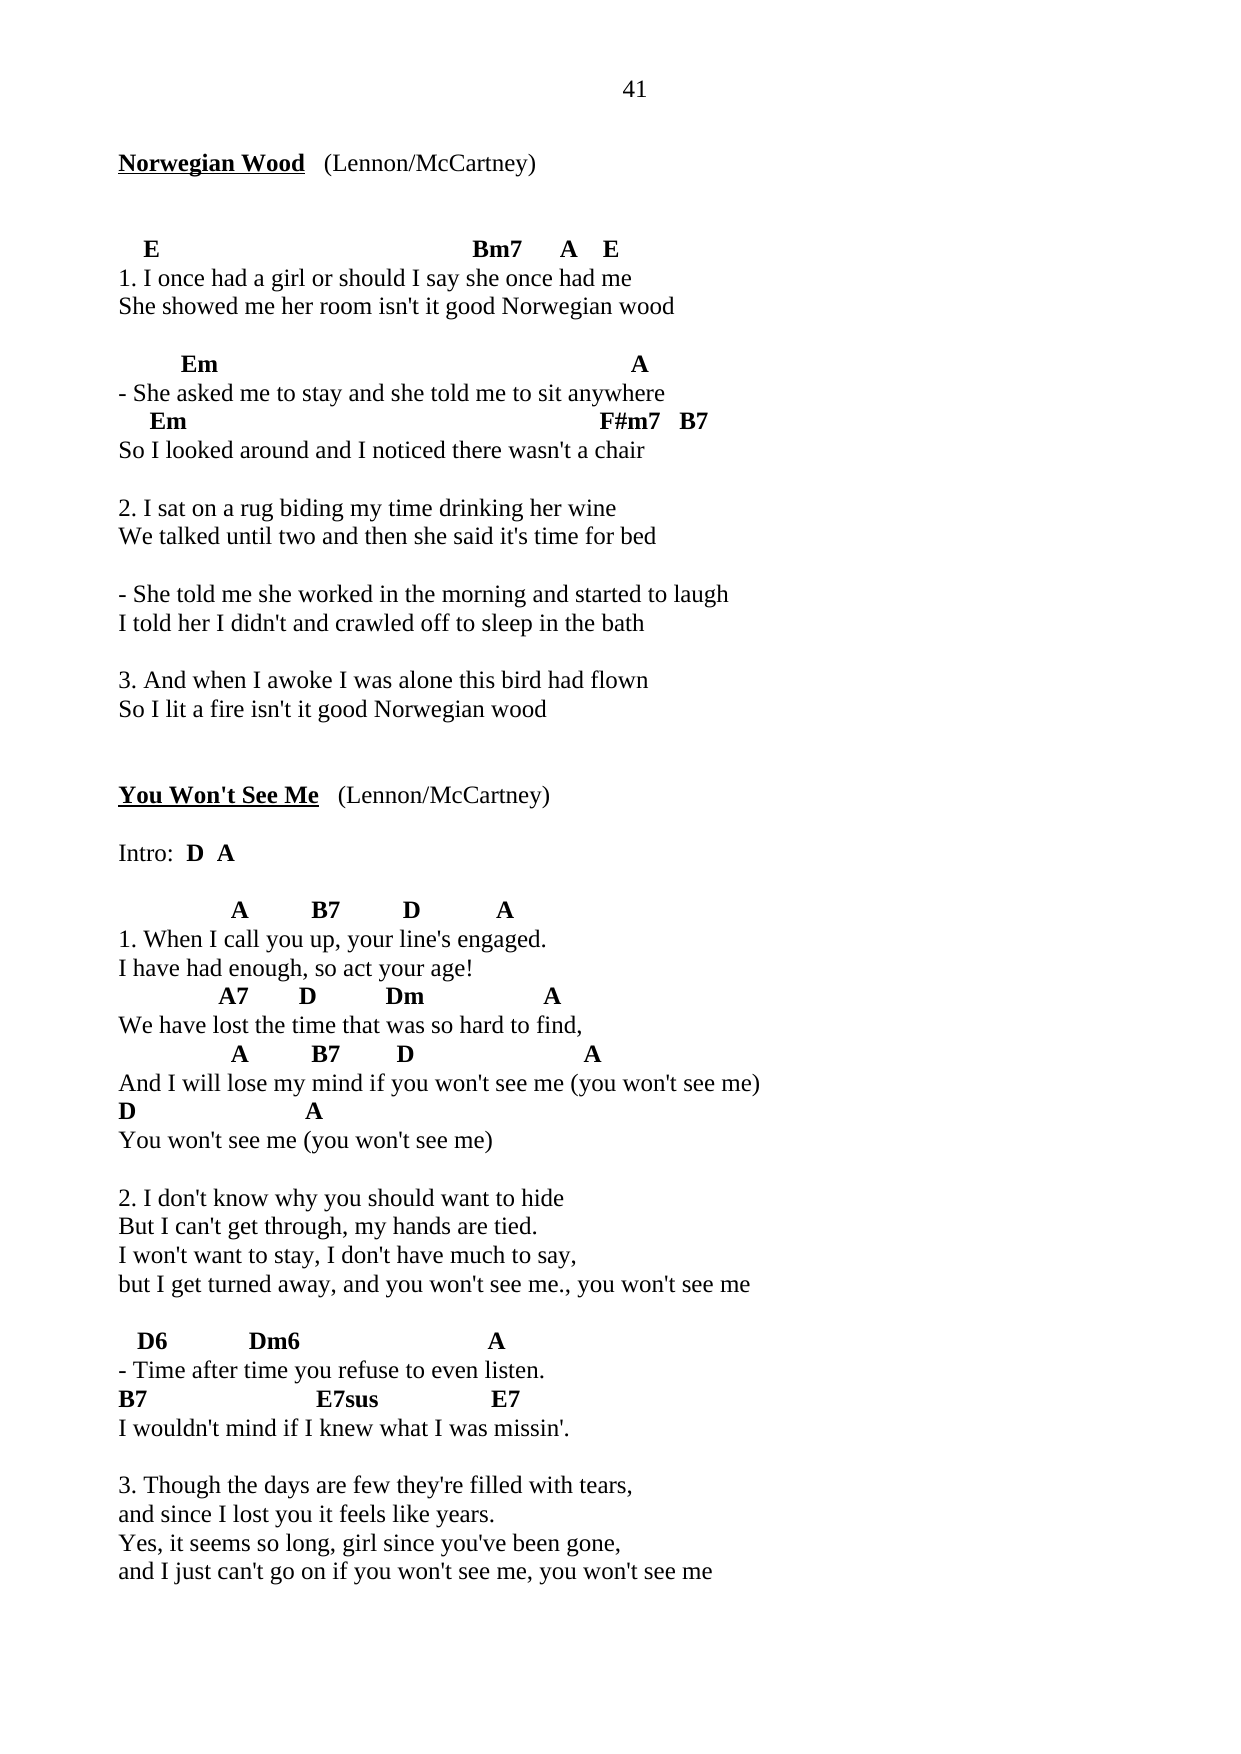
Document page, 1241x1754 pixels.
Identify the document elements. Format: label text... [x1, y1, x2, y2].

text Em A [118, 349, 1152, 378]
text And I will lose my mind if you won't see me (you won't see me) D A You won't see me (you won't see me) [118, 1068, 1152, 1154]
text D6 Dm6 A [118, 1326, 1152, 1355]
text But I can't get through, my hands are tied. [118, 1211, 1152, 1240]
text So I looked around and I noticed there wasn't a chair [118, 435, 1152, 464]
text but I get turned away, and you won't see me., you won't see me [118, 1269, 1152, 1298]
text and I just can't go on if you won't see me, you won't see me [118, 1556, 1152, 1585]
text - Time after time you refuse to even listen. [118, 1355, 1152, 1384]
text - She told me she worked in the morning and started to laugh [118, 579, 1152, 608]
text I won't want to stay, I don't have much to say, [118, 1240, 1152, 1269]
text Em F#m7 B7 [118, 406, 1152, 435]
text We have lost the time that was so hard to find, [118, 1010, 1152, 1039]
text Intro: D A [118, 838, 1152, 895]
text 1. I once had a girl or should I say she once had me [118, 263, 1152, 291]
text 1. When I call you up, your line's engaged. [118, 924, 1152, 953]
text B7 E7sus E7 [118, 1384, 1152, 1413]
text I wouldn't mind if I knew what I was missin'. [118, 1413, 1152, 1441]
text I told her I didn't and crawled off to sleep in the bath [118, 608, 1152, 636]
text A B7 D A [118, 1039, 1152, 1068]
text 2. I sat on a rug biding my time drinking her wine [118, 493, 1152, 521]
text 3. And when I awoke I was alone this bird had flown [118, 665, 1152, 694]
text We talked until two and then she said it's time for bed [118, 521, 1152, 550]
text Yes, it seems so long, girl since you've been gone, [118, 1528, 1152, 1556]
text E Bm7 A E [118, 234, 1152, 263]
text A B7 D A [118, 895, 1152, 924]
text I have had enough, so act your age! [118, 953, 1152, 981]
text She showed me her room isn't it good Norwegian wood [118, 291, 1152, 320]
text 3. Though the days are few they're filled with tears, [118, 1470, 1152, 1499]
text Norwegian Wood (Lennon/McCartney) [118, 148, 1152, 176]
text A7 D Dm A [118, 981, 1152, 1010]
text You Won't See Me (Lennon/McCartney) [118, 780, 1152, 809]
text - She asked me to stay and she told me to sit anywhere [118, 378, 1152, 406]
text and since I lost you it feels like years. [118, 1499, 1152, 1528]
text 2. I don't know why you should want to hide [118, 1183, 1152, 1211]
text So I lit a fire isn't it good Norwegian wood [118, 694, 1152, 723]
